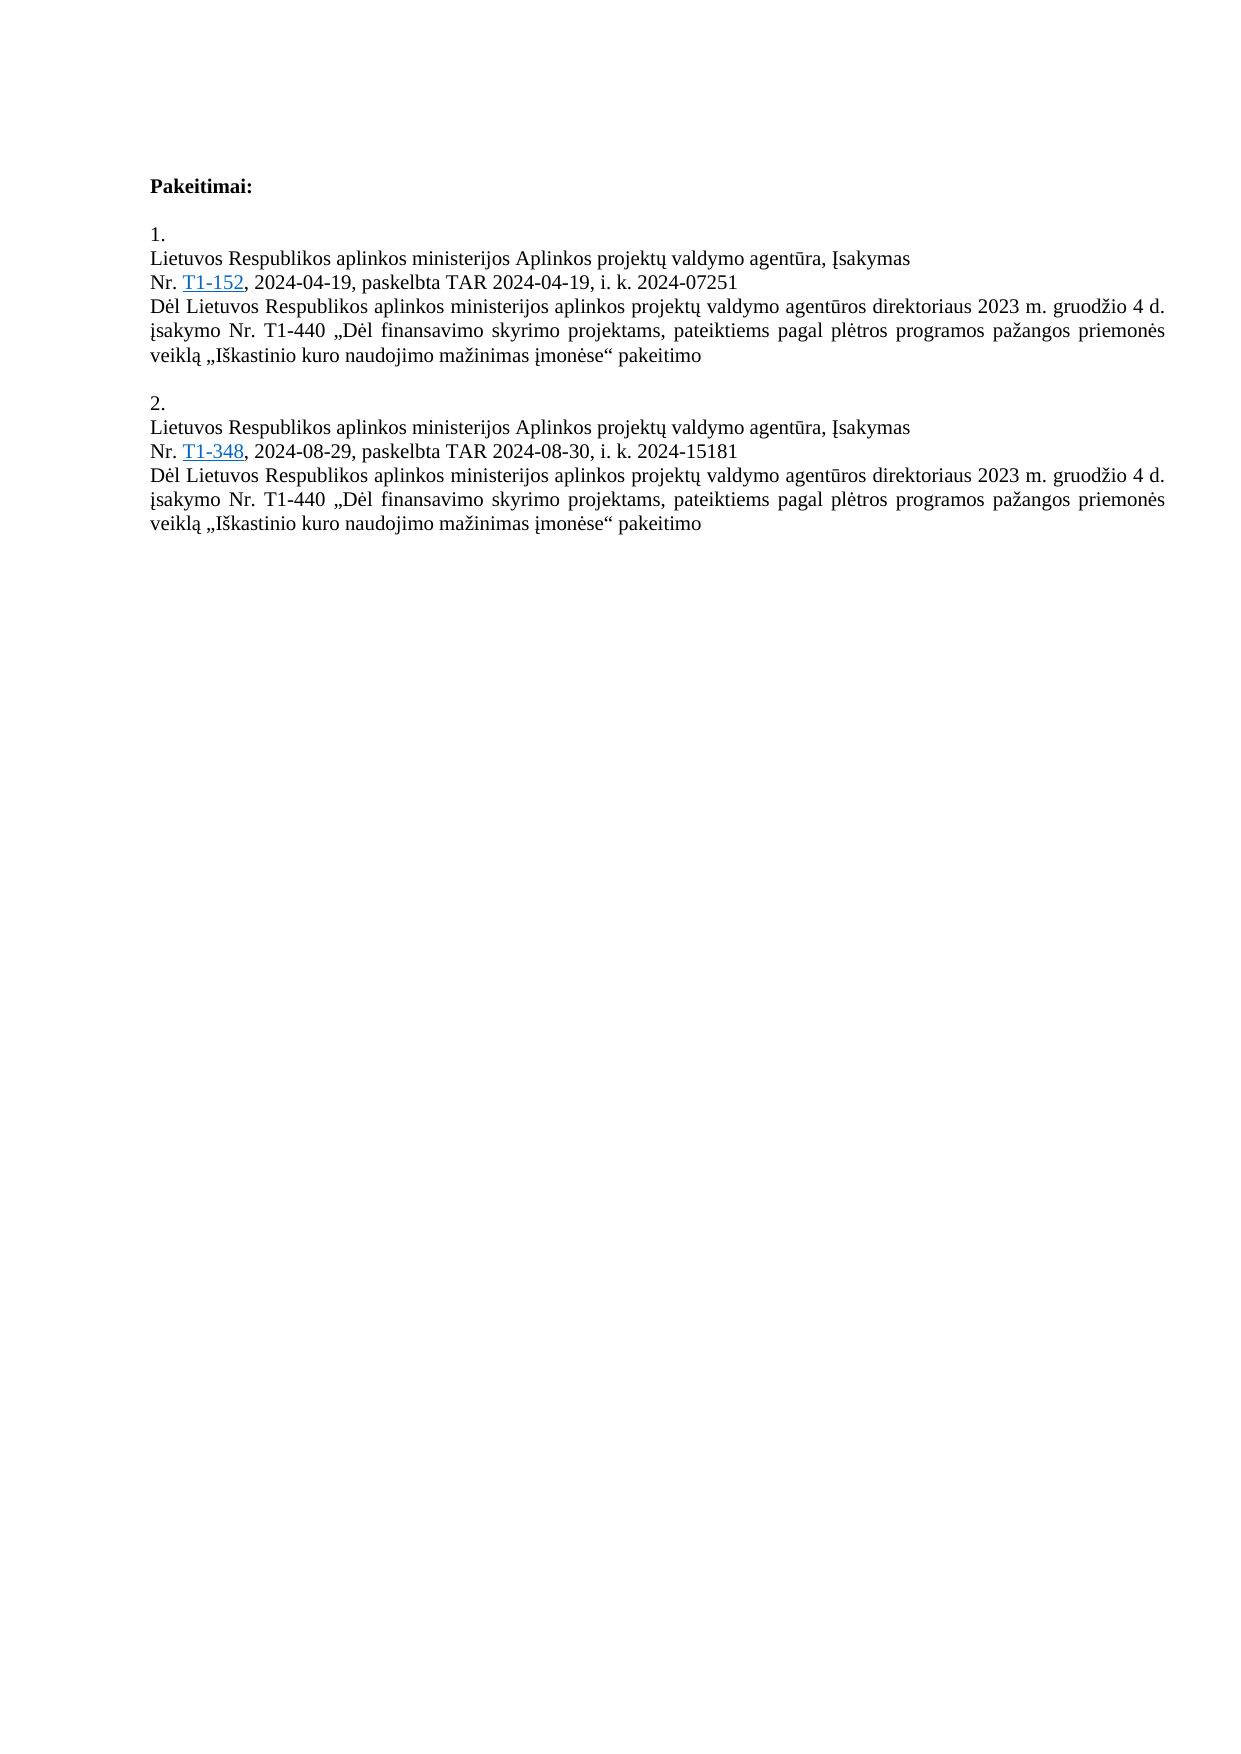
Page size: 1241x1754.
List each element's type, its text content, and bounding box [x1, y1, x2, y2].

text Dėl Lietuvos Respublikos aplinkos ministerijos aplinkos projektų valdymo agentūros direktoriaus 2023 m. gruodžio 4 d. įsakymo Nr. T1-440 „Dėl finansavimo skyrimo projektams, pateiktiems pagal plėtros programos pažangos priemonės veiklą „Iškastinio kuro naudojimo mažinimas įmonėse“ pakeitimo [150, 294, 1167, 367]
text Dėl Lietuvos Respublikos aplinkos ministerijos aplinkos projektų valdymo agentūros direktoriaus 2023 m. gruodžio 4 d. įsakymo Nr. T1-440 „Dėl finansavimo skyrimo projektams, pateiktiems pagal plėtros programos pažangos priemonės veiklą „Iškastinio kuro naudojimo mažinimas įmonėse“ pakeitimo [150, 463, 1167, 535]
text Nr. T1-348, 2024-08-29, paskelbta TAR 2024-08-30, i. k. 2024-15181 [150, 439, 1167, 463]
text 2. [150, 391, 1167, 415]
text Lietuvos Respublikos aplinkos ministerijos Aplinkos projektų valdymo agentūra, Įsakymas [150, 246, 1167, 270]
text Lietuvos Respublikos aplinkos ministerijos Aplinkos projektų valdymo agentūra, Įsakymas [150, 415, 1167, 439]
text Nr. T1-152, 2024-04-19, paskelbta TAR 2024-04-19, i. k. 2024-07251 [150, 270, 1167, 294]
text 1. [150, 222, 1167, 246]
text Pakeitimai: [150, 174, 1167, 198]
